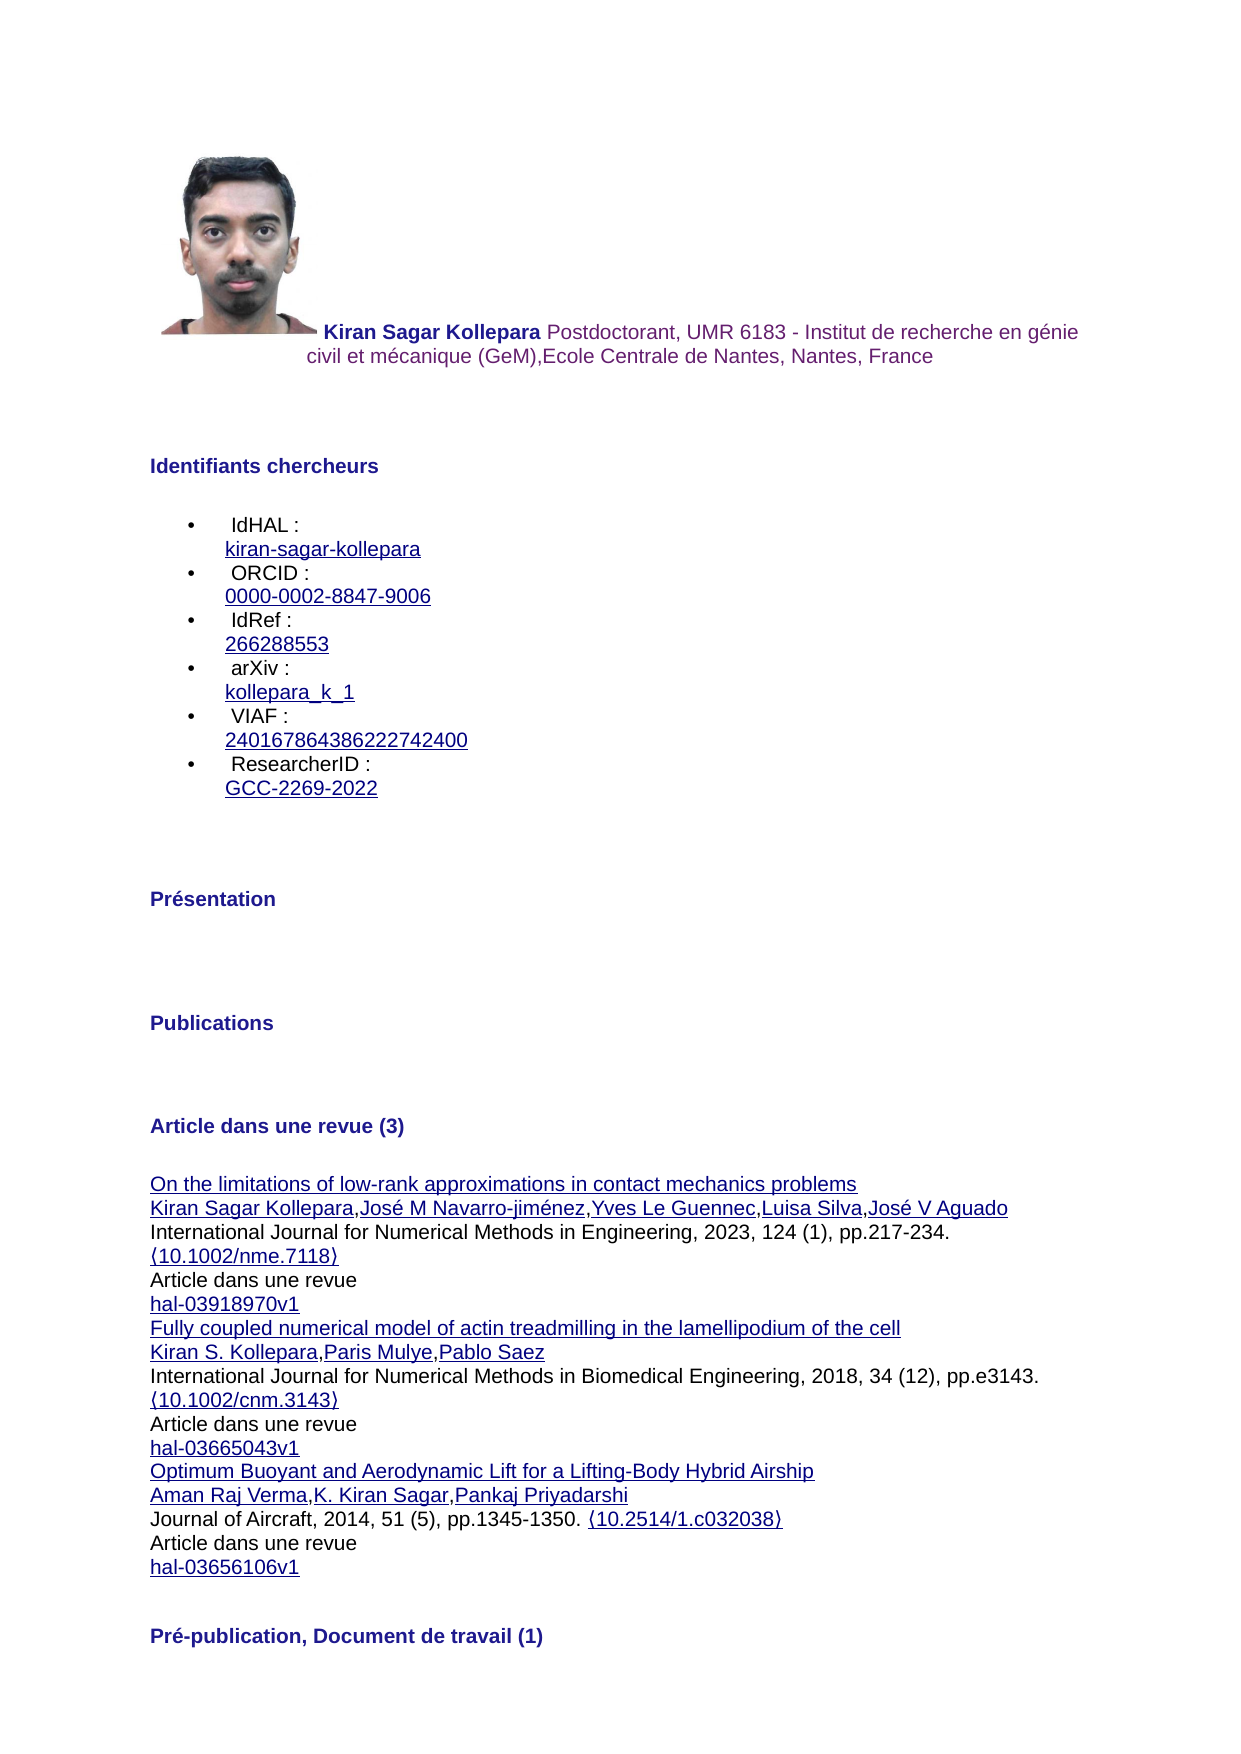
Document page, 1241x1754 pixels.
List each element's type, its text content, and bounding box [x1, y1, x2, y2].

subtitle Pré-publication, Document de travail (1) [150, 1624, 1090, 1648]
subtitle Identifiants chercheurs [150, 454, 1090, 478]
list VIAF : [187, 704, 1090, 728]
list kollepara_k_1 [187, 680, 1090, 704]
picture [161, 150, 318, 340]
list 240167864386222742400 [187, 728, 1090, 752]
list GCC-2269-2022 [187, 776, 1090, 800]
list kiran-sagar-kollepara [187, 536, 1090, 560]
subtitle Kiran Sagar Kollepara Postdoctorant, UMR 6183 - Institut de recherche en génie civil et mécanique (GeM),Ecole Centrale de Nantes, Nantes, France [150, 150, 1090, 368]
subtitle Publications [150, 1010, 1090, 1034]
list 266288553 [187, 632, 1090, 656]
list arXiv : [187, 656, 1090, 680]
list ORCID : [187, 560, 1090, 584]
subtitle Présentation [150, 886, 1090, 910]
list IdRef : [187, 608, 1090, 632]
list 0000-0002-8847-9006 [187, 584, 1090, 608]
subtitle Article dans une revue (3) [150, 1113, 1090, 1137]
table_cell Optimum Buoyant and Aerodynamic Lift for a Lifting-Body Hybrid Airship Aman Raj Verma,K. Kiran Sagar,Pankaj Priyadarshi Journal of Aircraft, 2014, 51 (5), pp.1345-1350. ⟨10.2514/1.c032038⟩ Article dans une revue hal-03656106v1 [150, 1459, 1090, 1579]
table_header On the limitations of low‐rank approximations in contact mechanics problems Kiran Sagar Kollepara,José M Navarro‐jiménez,Yves Le Guennec,Luisa Silva,José V Aguado International Journal for Numerical Methods in Engineering, 2023, 124 (1), pp.217-234. ⟨10.1002/nme.7118⟩ Article dans une revue hal-03918970v1 [150, 1172, 1090, 1316]
list ResearcherID : [187, 752, 1090, 776]
table_cell Fully coupled numerical model of actin treadmilling in the lamellipodium of the cell Kiran S. Kollepara,Paris Mulye,Pablo Saez International Journal for Numerical Methods in Biomedical Engineering, 2018, 34 (12), pp.e3143. ⟨10.1002/cnm.3143⟩ Article dans une revue hal-03665043v1 [150, 1316, 1090, 1459]
list IdHAL : [187, 512, 1090, 536]
